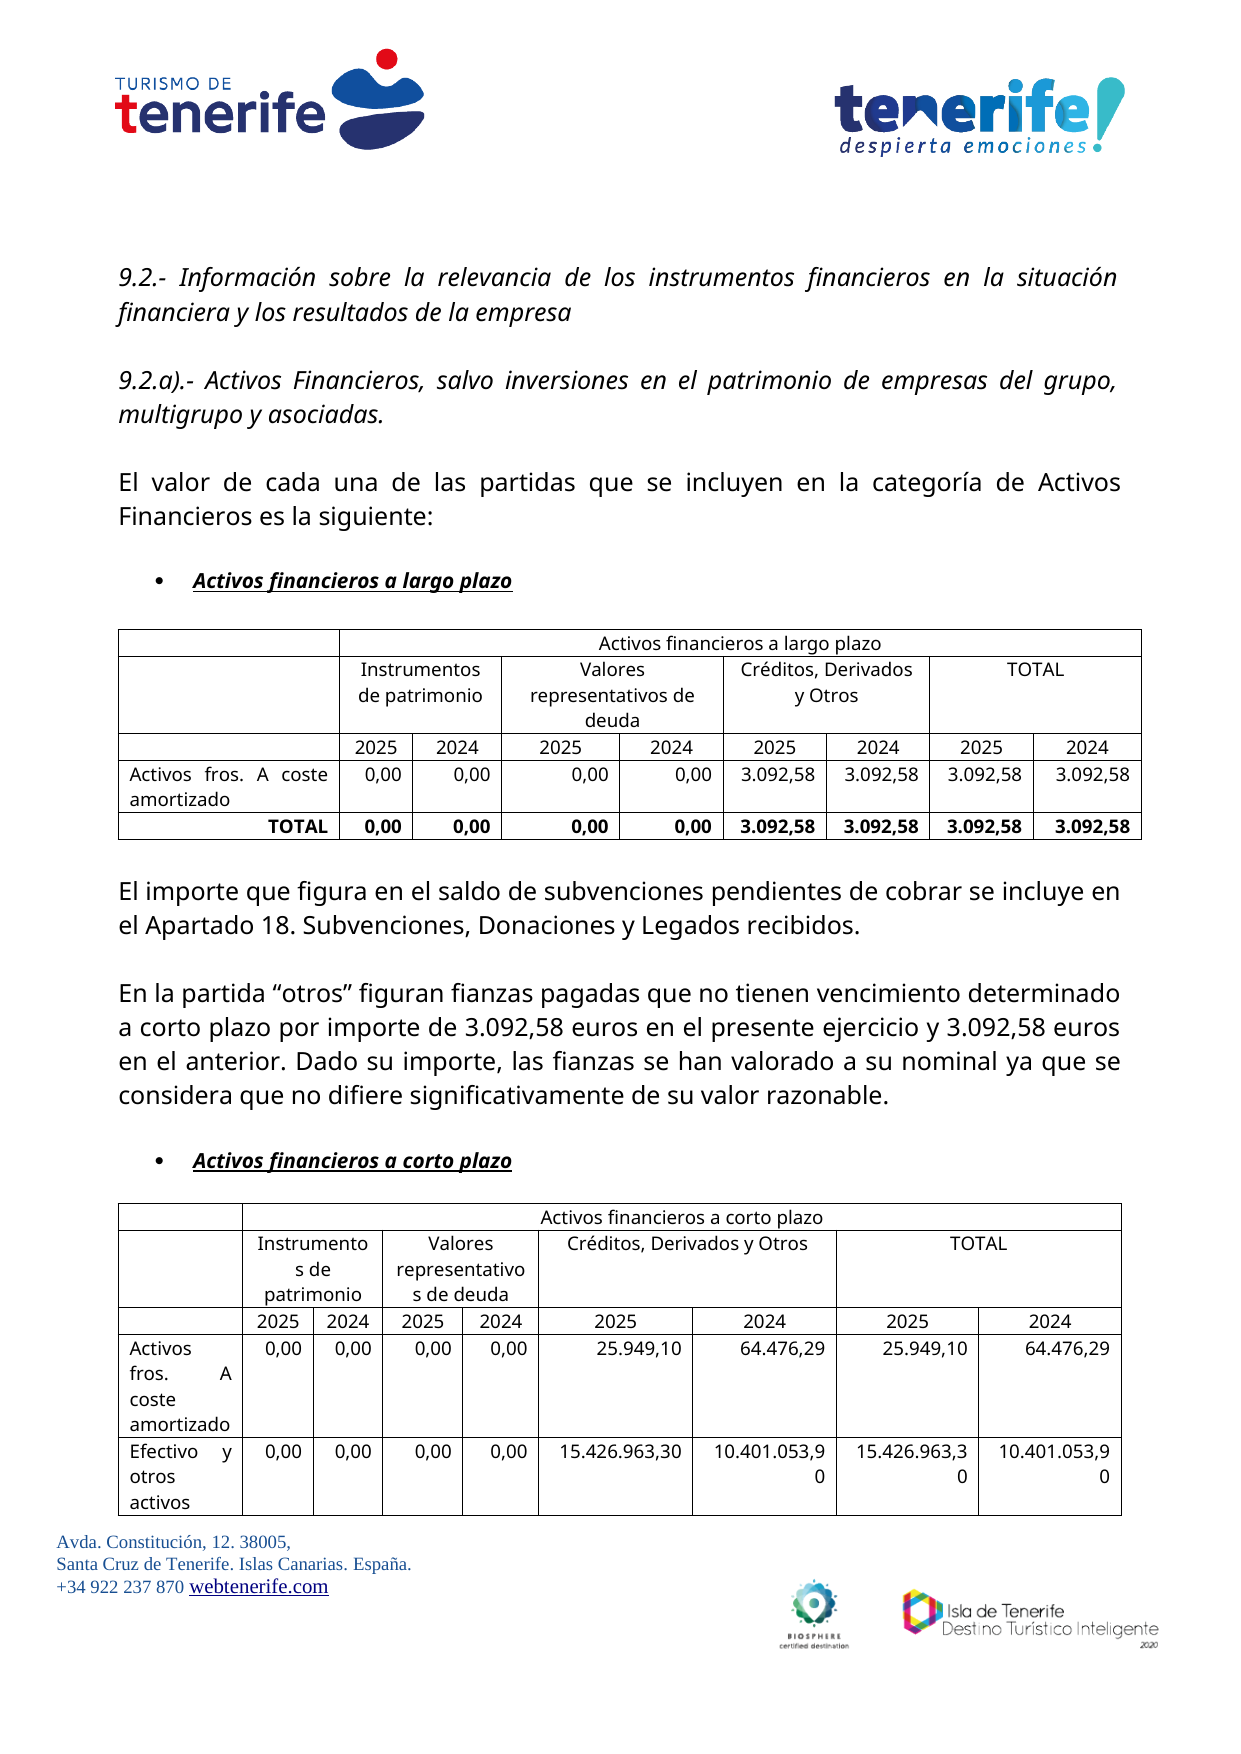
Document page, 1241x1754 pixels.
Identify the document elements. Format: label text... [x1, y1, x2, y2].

table_cell 3.092,58 [1034, 761, 1141, 812]
table_cell 10.401.053,90 [979, 1438, 1121, 1514]
table_cell 3.092,58 [930, 761, 1033, 812]
table_cell 2024 [413, 734, 501, 760]
table_cell 0,00 [502, 761, 619, 812]
table_cell TOTAL [837, 1231, 1121, 1307]
table_cell 2024 [314, 1308, 382, 1334]
table_cell Activos fros. A coste amortizado [119, 761, 339, 812]
table_cell 3.092,58 [930, 813, 1033, 838]
table_cell 0,00 [620, 813, 723, 838]
table_cell 0,00 [340, 813, 412, 838]
table_cell 0,00 [413, 761, 501, 812]
table_cell 2025 [243, 1308, 313, 1334]
table_header Activos financieros a largo plazo [340, 630, 1141, 656]
list Activos financieros a largo plazo [156, 567, 1122, 595]
table_cell [119, 1308, 242, 1334]
table_cell 0,00 [243, 1438, 313, 1514]
table_cell 0,00 [413, 813, 501, 838]
table_cell Valores representativos de deuda [383, 1231, 538, 1307]
table_cell 0,00 [314, 1335, 382, 1437]
table_cell TOTAL [930, 657, 1141, 733]
table_cell 2024 [827, 734, 929, 760]
table_header [119, 1204, 242, 1229]
table_cell Efectivo y otros activos [119, 1438, 242, 1514]
table_header [119, 630, 339, 656]
table_cell TOTAL [119, 813, 339, 838]
text El importe que figura en el saldo de subvenciones pendientes de cobrar se incluye en el Apartado 18. Subvenciones, Donaciones y Legados recibidos. [118, 874, 1122, 942]
table_cell 0,00 [502, 813, 619, 838]
table_cell 25.949,10 [837, 1335, 978, 1437]
table_cell 2024 [620, 734, 723, 760]
table_cell 0,00 [314, 1438, 382, 1514]
table_cell 64.476,29 [693, 1335, 836, 1437]
table_cell Valores representativos de deuda [502, 657, 723, 733]
table_cell 0,00 [383, 1335, 462, 1437]
table_cell 0,00 [340, 761, 412, 812]
table_cell 0,00 [620, 761, 723, 812]
table_cell 0,00 [463, 1335, 538, 1437]
text 9.2.- Información sobre la relevancia de los instrumentos financieros en la situación financiera y los resultados de la empresa [118, 260, 1122, 328]
table_cell 64.476,29 [979, 1335, 1121, 1437]
table_cell Instrumentos de patrimonio [340, 657, 501, 733]
table_cell 10.401.053,90 [693, 1438, 836, 1514]
table_cell [119, 1231, 242, 1307]
table_header Activos financieros a corto plazo [243, 1204, 1121, 1229]
table_cell Créditos, Derivados y Otros [539, 1231, 836, 1307]
table_cell Activos fros. A coste amortizado [119, 1335, 242, 1437]
table_cell Instrumentos de patrimonio [243, 1231, 382, 1307]
text El valor de cada una de las partidas que se incluyen en la categoría de Activos Financieros es la siguiente: [118, 464, 1122, 533]
table_cell 3.092,58 [724, 761, 826, 812]
table_cell 3.092,58 [827, 761, 929, 812]
table_cell 3.092,58 [724, 813, 826, 838]
list Activos financieros a corto plazo [156, 1146, 1122, 1174]
text En la partida “otros” figuran fianzas pagadas que no tienen vencimiento determinado a corto plazo por importe de 3.092,58 euros en el presente ejercicio y 3.092,58 euros en el anterior. Dado su importe, las fianzas se han valorado a su nominal ya que se considera que no difiere significativamente de su valor razonable. [118, 976, 1122, 1112]
table_cell 2025 [724, 734, 826, 760]
table_cell 2025 [930, 734, 1033, 760]
table_cell 25.949,10 [539, 1335, 692, 1437]
table_cell 2025 [502, 734, 619, 760]
table_cell 2025 [340, 734, 412, 760]
table_cell 0,00 [463, 1438, 538, 1514]
table_cell 3.092,58 [1034, 813, 1141, 838]
table_cell 3.092,58 [827, 813, 929, 838]
table_cell 15.426.963,30 [539, 1438, 692, 1514]
table_cell [119, 734, 339, 760]
table_cell 2025 [539, 1308, 692, 1334]
table_cell 2025 [383, 1308, 462, 1334]
text 9.2.a).- Activos Financieros, salvo inversiones en el patrimonio de empresas del grupo, multigrupo y asociadas. [118, 362, 1122, 430]
table_cell 2024 [1034, 734, 1141, 760]
table_cell 15.426.963,30 [837, 1438, 978, 1514]
table_cell 2025 [837, 1308, 978, 1334]
table_cell 2024 [979, 1308, 1121, 1334]
table_cell 0,00 [243, 1335, 313, 1437]
table_cell 2024 [693, 1308, 836, 1334]
table_cell 2024 [463, 1308, 538, 1334]
table_cell [119, 657, 339, 733]
table_cell Créditos, Derivados y Otros [724, 657, 929, 733]
table_cell 0,00 [383, 1438, 462, 1514]
